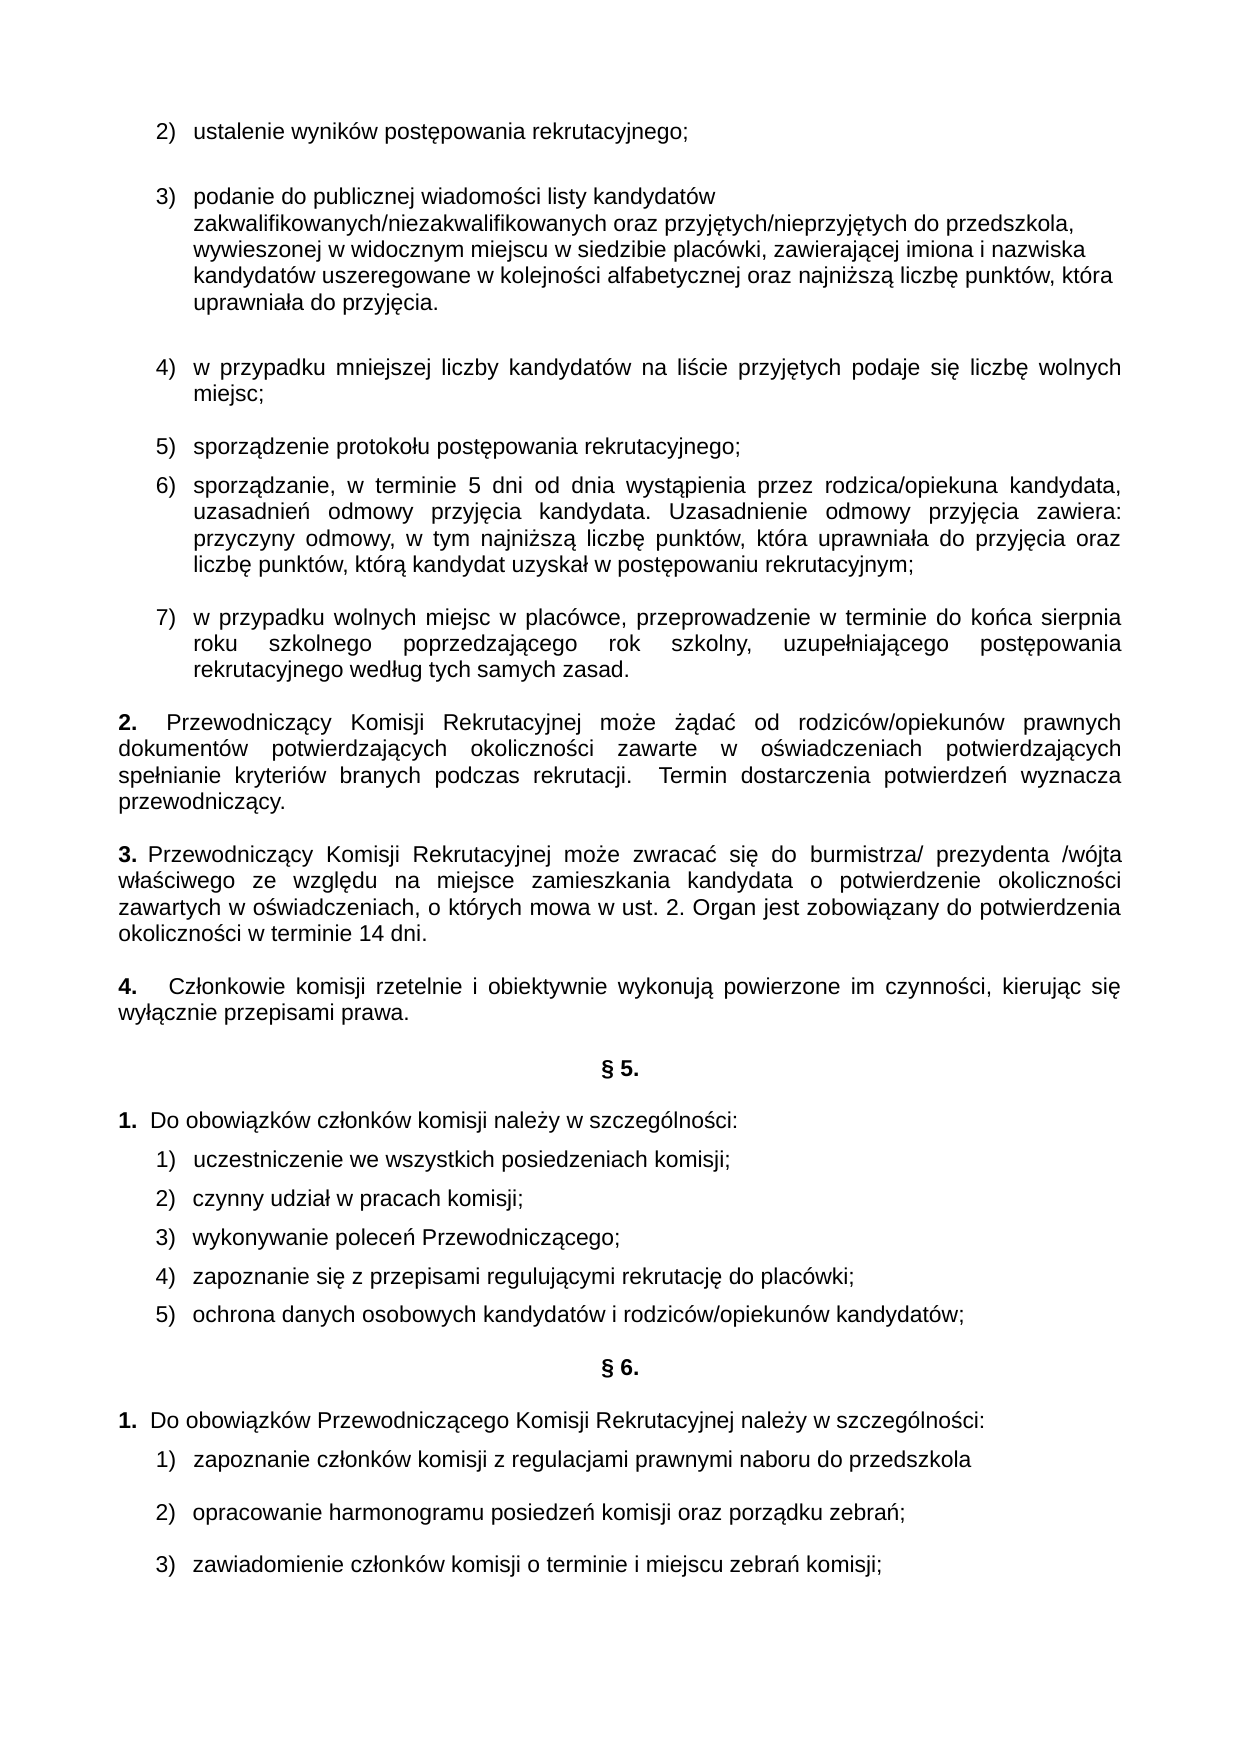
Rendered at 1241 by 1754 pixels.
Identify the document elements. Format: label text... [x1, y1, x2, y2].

list zawiadomienie członków komisji o terminie i miejscu zebrań komisji; [155, 1551, 1122, 1577]
list zapoznanie członków komisji z regulacjami prawnymi naboru do przedszkola [156, 1446, 1122, 1472]
text § 5. [118, 1054, 1122, 1081]
list czynny udział w pracach komisji; [155, 1185, 1122, 1211]
list Przewodniczący Komisji Rekrutacyjnej może zwracać się do burmistrza/ prezydenta /wójta właściwego ze względu na miejsce zamieszkania kandydata o potwierdzenie okoliczności zawartych w oświadczeniach, o których mowa w ust. 2. Organ jest zobowiązany do potwierdzenia okoliczności w terminie 14 dni. [118, 841, 1122, 946]
list wykonywanie poleceń Przewodniczącego; [155, 1224, 1122, 1250]
list zapoznanie się z przepisami regulującymi rekrutację do placówki; [155, 1263, 1122, 1289]
list Członkowie komisji rzetelnie i obiektywnie wykonują powierzone im czynności, kierując się wyłącznie przepisami prawa. [118, 973, 1122, 1025]
text § 6. [118, 1354, 1122, 1381]
list w przypadku wolnych miejsc w placówce, przeprowadzenie w terminie do końca sierpnia roku szkolnego poprzedzającego rok szkolny, uzupełniającego postępowania rekrutacyjnego według tych samych zasad. [156, 604, 1122, 683]
list Przewodniczący Komisji Rekrutacyjnej może żądać od rodziców/opiekunów prawnych dokumentów potwierdzających okoliczności zawarte w oświadczeniach potwierdzających spełnianie kryteriów branych podczas rekrutacji. Termin dostarczenia potwierdzeń wyznacza przewodniczący. [118, 709, 1122, 814]
list ochrona danych osobowych kandydatów i rodziców/opiekunów kandydatów; [155, 1301, 1122, 1328]
list uczestniczenie we wszystkich posiedzeniach komisji; [156, 1146, 1122, 1172]
text 1. Do obowiązków Przewodniczącego Komisji Rekrutacyjnej należy w szczególności: [118, 1407, 1122, 1433]
list sporządzenie protokołu postępowania rekrutacyjnego; [156, 433, 1122, 459]
list ustalenie wyników postępowania rekrutacyjnego; [156, 118, 1122, 144]
list podanie do publicznej wiadomości listy kandydatów zakwalifikowanych/niezakwalifikowanych oraz przyjętych/nieprzyjętych do przedszkola, wywieszonej w widocznym miejscu w siedzibie placówki, zawierającej imiona i nazwiska kandydatów uszeregowane w kolejności alfabetycznej oraz najniższą liczbę punktów, która uprawniała do przyjęcia. [156, 183, 1122, 315]
text 1. Do obowiązków członków komisji należy w szczególności: [118, 1107, 1122, 1133]
list opracowanie harmonogramu posiedzeń komisji oraz porządku zebrań; [155, 1498, 1122, 1525]
list w przypadku mniejszej liczby kandydatów na liście przyjętych podaje się liczbę wolnych miejsc; [156, 354, 1122, 407]
list sporządzanie, w terminie 5 dni od dnia wystąpienia przez rodzica/opiekuna kandydata, uzasadnień odmowy przyjęcia kandydata. Uzasadnienie odmowy przyjęcia zawiera: przyczyny odmowy, w tym najniższą liczbę punktów, która uprawniała do przyjęcia oraz liczbę punktów, którą kandydat uzyskał w postępowaniu rekrutacyjnym; [156, 472, 1122, 577]
